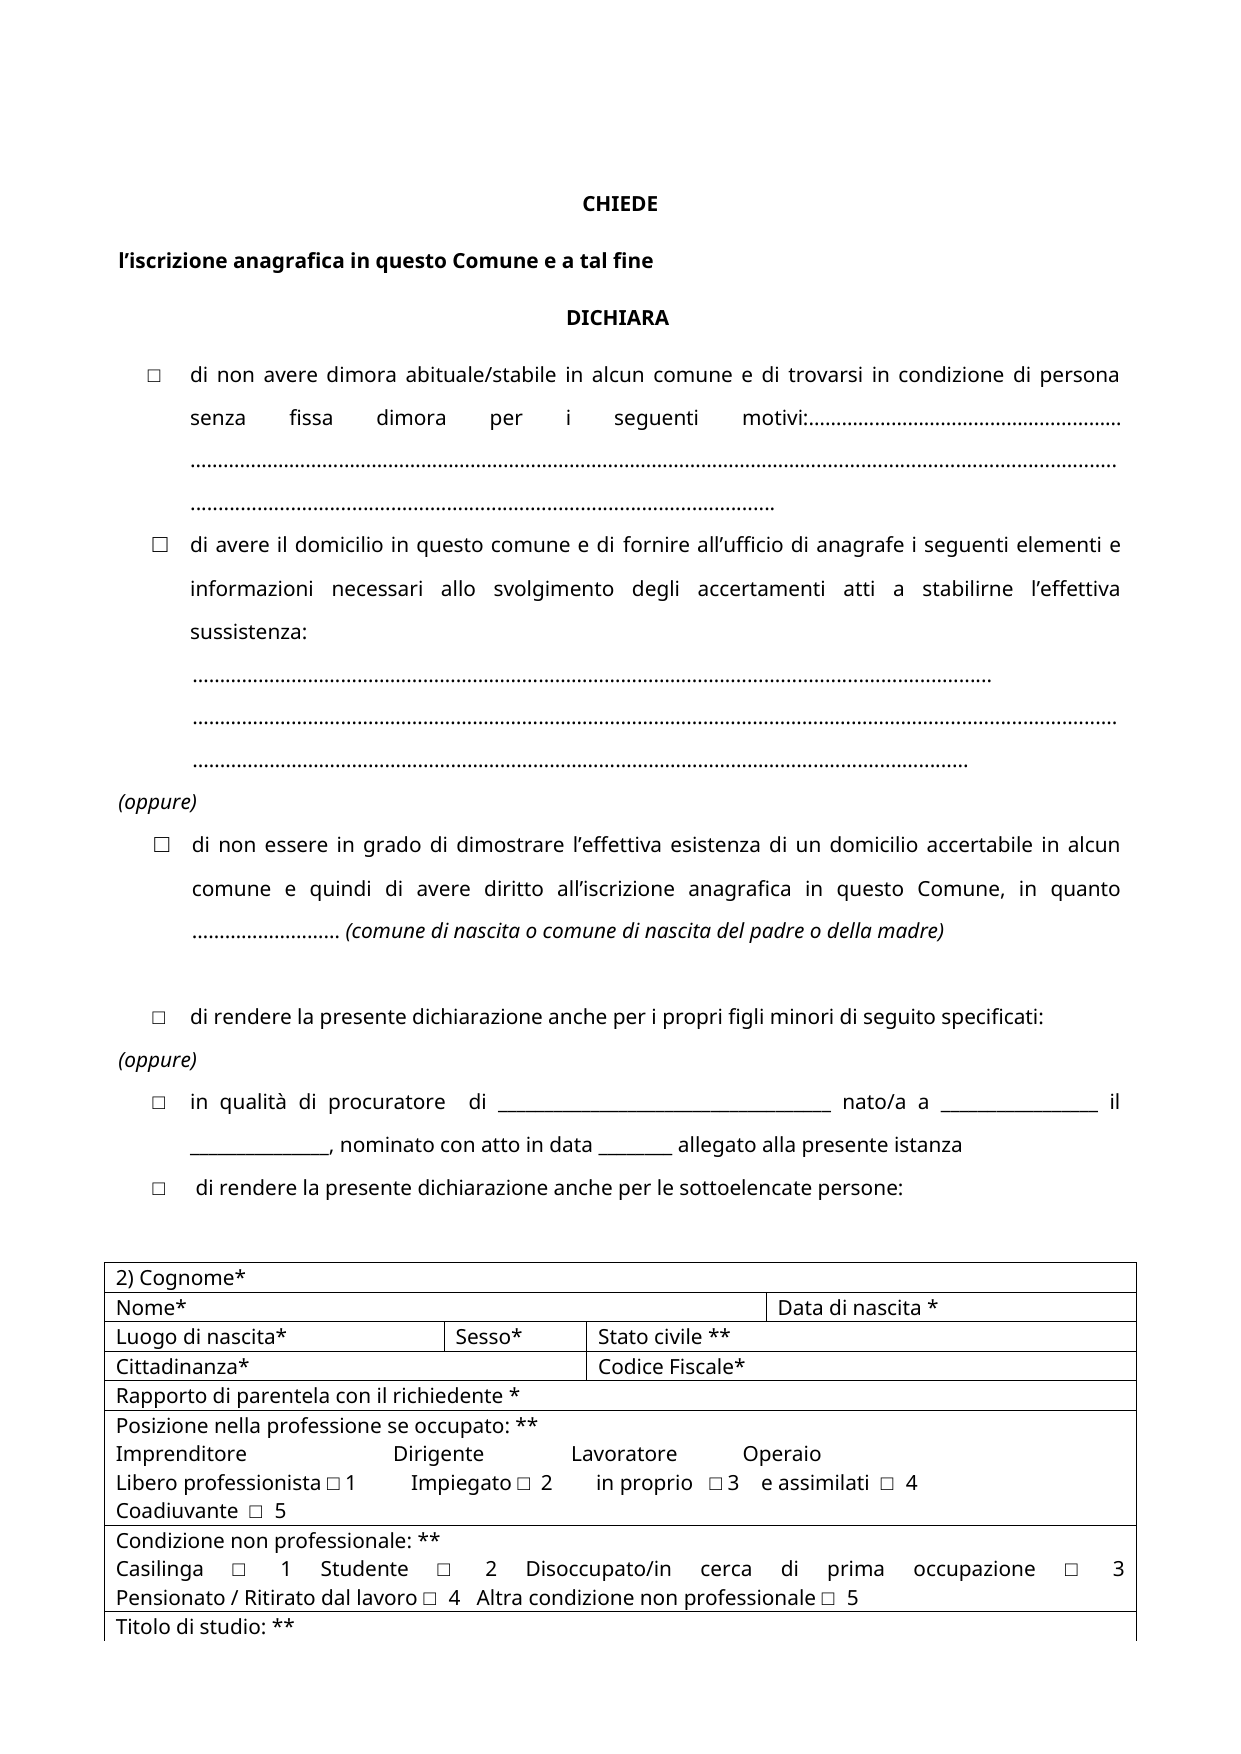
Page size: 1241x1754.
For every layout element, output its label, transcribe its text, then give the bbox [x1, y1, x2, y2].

text ………………………………………………………………………………………..............................................………………………………………………………………………………………………………………………...................................……………………………………………………………………………………………………......................... [192, 660, 1122, 773]
table_cell Condizione non professionale: ** Casilinga □ 1 Studente □ 2 Disoccupato/in cerca di prima occupazione □ 3 Pensionato / Ritirato dal lavoro □ 4 Altra condizione non professionale □ 5 [105, 1526, 1136, 1611]
text l’iscrizione anagrafica in questo Comune e a tal fine [118, 246, 1122, 275]
list di avere il domicilio in questo comune e di fornire all’ufficio di anagrafe i seguenti elementi e informazioni necessari allo svolgimento degli accertamenti atti a stabilirne l’effettiva sussistenza: [152, 531, 1122, 646]
table_cell Sesso* [445, 1322, 586, 1351]
list di rendere la presente dichiarazione anche per i propri figli minori di seguito specificati: [152, 1002, 1122, 1030]
table_cell Rapporto di parentela con il richiedente * [105, 1381, 1136, 1410]
table_cell Data di nascita * [767, 1293, 1136, 1321]
table_cell Nome* [105, 1293, 766, 1321]
text (oppure) [118, 787, 1122, 816]
table_cell Stato civile ** [587, 1322, 1136, 1351]
table_header 2) Cognome* [105, 1263, 1136, 1292]
table_cell Posizione nella professione se occupato: ** [105, 1411, 1136, 1439]
table_cell Codice Fiscale* [587, 1352, 1136, 1380]
text CHIEDE [118, 189, 1122, 218]
text DICHIARA [118, 303, 1122, 332]
list di rendere la presente dichiarazione anche per le sottoelencate persone: [152, 1173, 1122, 1201]
list di non essere in grado di dimostrare l’effettiva esistenza di un domicilio accertabile in alcun comune e quindi di avere diritto all’iscrizione anagrafica in questo Comune, in quanto ……………………… (comune di nascita o comune di nascita del padre o della madre) [154, 830, 1122, 945]
list in qualità di procuratore di ____________________________________ nato/a a _________________ il _______________, nominato con atto in data ________ allegato alla presente istanza [152, 1087, 1122, 1158]
table_cell Luogo di nascita* [105, 1322, 444, 1351]
list di non avere dimora abituale/stabile in alcun comune e di trovarsi in condizione di persona senza fissa dimora per i seguenti motivi:………………………………………………… ……………………………………………………………………………………………………............................................................................................................................................................... [148, 360, 1122, 516]
table_cell Cittadinanza* [105, 1352, 586, 1380]
table_cell Imprenditore Dirigente Lavoratore Operaio Libero professionista □ 1 Impiegato □ 2 in proprio □ 3 e assimilati □ 4 Coadiuvante □ 5 [105, 1439, 1136, 1525]
table_cell Titolo di studio: ** [105, 1612, 1136, 1641]
text (oppure) [118, 1045, 1122, 1073]
